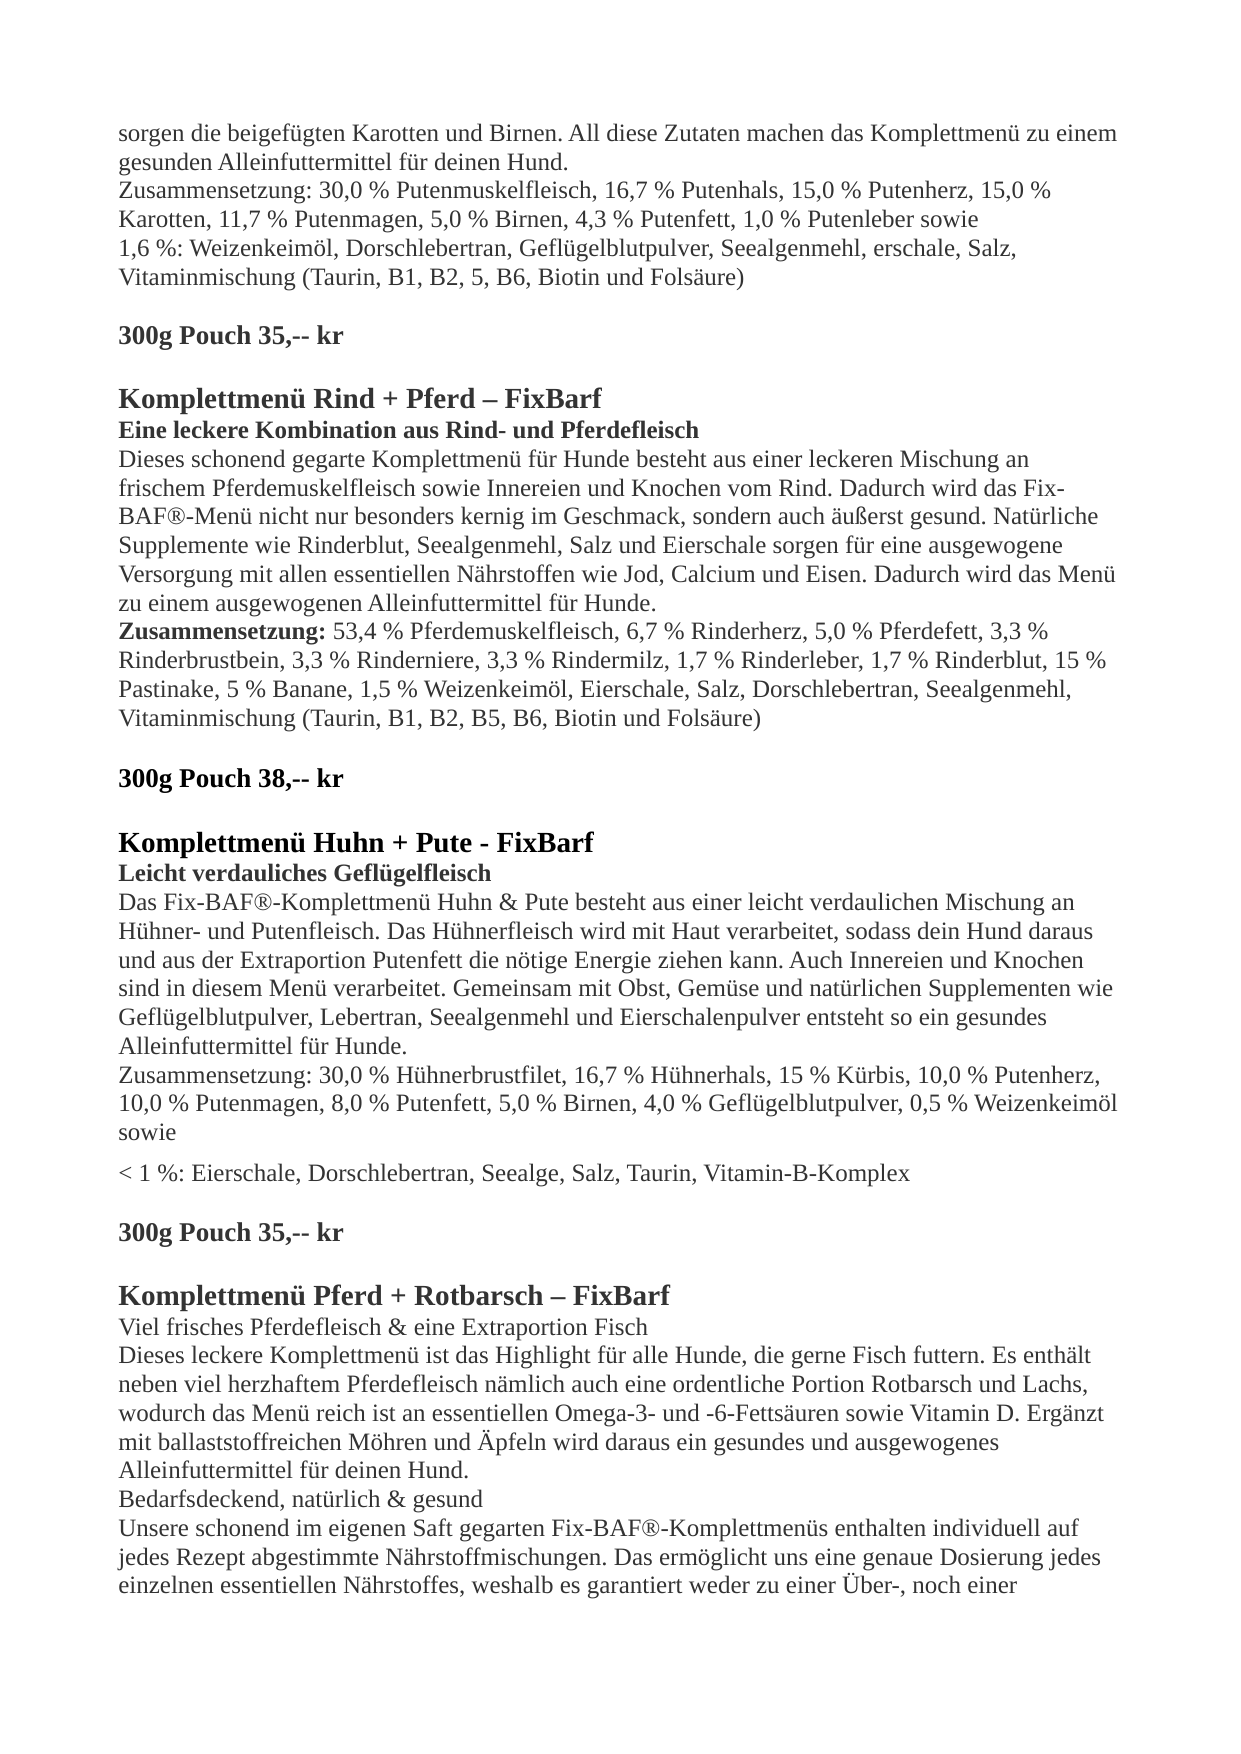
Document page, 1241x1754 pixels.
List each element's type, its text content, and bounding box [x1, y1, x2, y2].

text < 1 %: Eierschale, Dorschlebertran, Seealge, Salz, Taurin, Vitamin-B-Komplex [118, 1158, 1122, 1187]
text sorgen die beigefügten Karotten und Birnen. All diese Zutaten machen das Komplettmenü zu einem gesunden Alleinfuttermittel für deinen Hund. [118, 118, 1122, 176]
text Viel frisches Pferdefleisch & eine Extraportion Fisch Dieses leckere Komplettmenü ist das Highlight für alle Hunde, die gerne Fisch futtern. Es enthält neben viel herzhaftem Pferdefleisch nämlich auch eine ordentliche Portion Rotbarsch und Lachs, wodurch das Menü reich ist an essentiellen Omega-3- und -6-Fettsäuren sowie Vitamin D. Ergänzt mit ballaststoffreichen Möhren und Äpfeln wird daraus ein gesundes und ausgewogenes Alleinfuttermittel für deinen Hund. [118, 1312, 1122, 1484]
text Komplettmenü Pferd + Rotbarsch – FixBarf [118, 1278, 1122, 1312]
text 300g Pouch 35,-- kr [118, 319, 1122, 351]
text Komplettmenü Rind + Pferd – FixBarf [118, 382, 1122, 415]
text Zusammensetzung: 53,4 % Pferdemuskelfleisch, 6,7 % Rinderherz, 5,0 % Pferdefett, 3,3 % Rinderbrustbein, 3,3 % Rinderniere, 3,3 % Rindermilz, 1,7 % Rinderleber, 1,7 % Rinderblut, 15 % Pastinake, 5 % Banane, 1,5 % Weizenkeimöl, Eierschale, Salz, Dorschlebertran, Seealgenmehl, Vitaminmischung (Taurin, B1, B2, B5, B6, Biotin und Folsäure) [118, 616, 1122, 731]
text Zusammensetzung: 30,0 % Hühnerbrustfilet, 16,7 % Hühnerhals, 15 % Kürbis, 10,0 % Putenherz, 10,0 % Putenmagen, 8,0 % Putenfett, 5,0 % Birnen, 4,0 % Geflügelblutpulver, 0,5 % Weizenkeimöl sowie [118, 1060, 1122, 1146]
text Bedarfsdeckend, natürlich & gesund Unsere schonend im eigenen Saft gegarten Fix-BAF®-Komplettmenüs enthalten individuell auf jedes Rezept abgestimmte Nährstoffmischungen. Das ermöglicht uns eine genaue Dosierung jedes einzelnen essentiellen Nährstoffes, weshalb es garantiert weder zu einer Über-, noch einer [118, 1484, 1122, 1599]
text Komplettmenü Huhn + Pute - FixBarf [118, 825, 1122, 858]
text Eine leckere Kombination aus Rind- und Pferdefleisch Dieses schonend gegarte Komplettmenü für Hunde besteht aus einer leckeren Mischung an frischem Pferdemuskelfleisch sowie Innereien und Knochen vom Rind. Dadurch wird das Fix-BAF®-Menü nicht nur besonders kernig im Geschmack, sondern auch äußerst gesund. Natürliche Supplemente wie Rinderblut, Seealgenmehl, Salz und Eierschale sorgen für eine ausgewogene Versorgung mit allen essentiellen Nährstoffen wie Jod, Calcium und Eisen. Dadurch wird das Menü zu einem ausgewogenen Alleinfuttermittel für Hunde. [118, 415, 1122, 616]
text Leicht verdauliches Geflügelfleisch Das Fix-BAF®-Komplettmenü Huhn & Pute besteht aus einer leicht verdaulichen Mischung an Hühner- und Putenfleisch. Das Hühnerfleisch wird mit Haut verarbeitet, sodass dein Hund daraus und aus der Extraportion Putenfett die nötige Energie ziehen kann. Auch Innereien und Knochen sind in diesem Menü verarbeitet. Gemeinsam mit Obst, Gemüse und natürlichen Supplementen wie Geflügelblutpulver, Lebertran, Seealgenmehl und Eierschalenpulver entsteht so ein gesundes Alleinfuttermittel für Hunde. [118, 858, 1122, 1060]
text 300g Pouch 38,-- kr [118, 763, 1122, 794]
text 300g Pouch 35,-- kr [118, 1216, 1122, 1247]
text Zusammensetzung: 30,0 % Putenmuskelfleisch, 16,7 % Putenhals, 15,0 % Putenherz, 15,0 % Karotten, 11,7 % Putenmagen, 5,0 % Birnen, 4,3 % Putenfett, 1,0 % Putenleber sowie [118, 176, 1122, 233]
text 1,6 %: Weizenkeimöl, Dorschlebertran, Geflügelblutpulver, Seealgenmehl, erschale, Salz, Vitaminmischung (Taurin, B1, B2, 5, B6, Biotin und Folsäure) [118, 233, 1122, 291]
